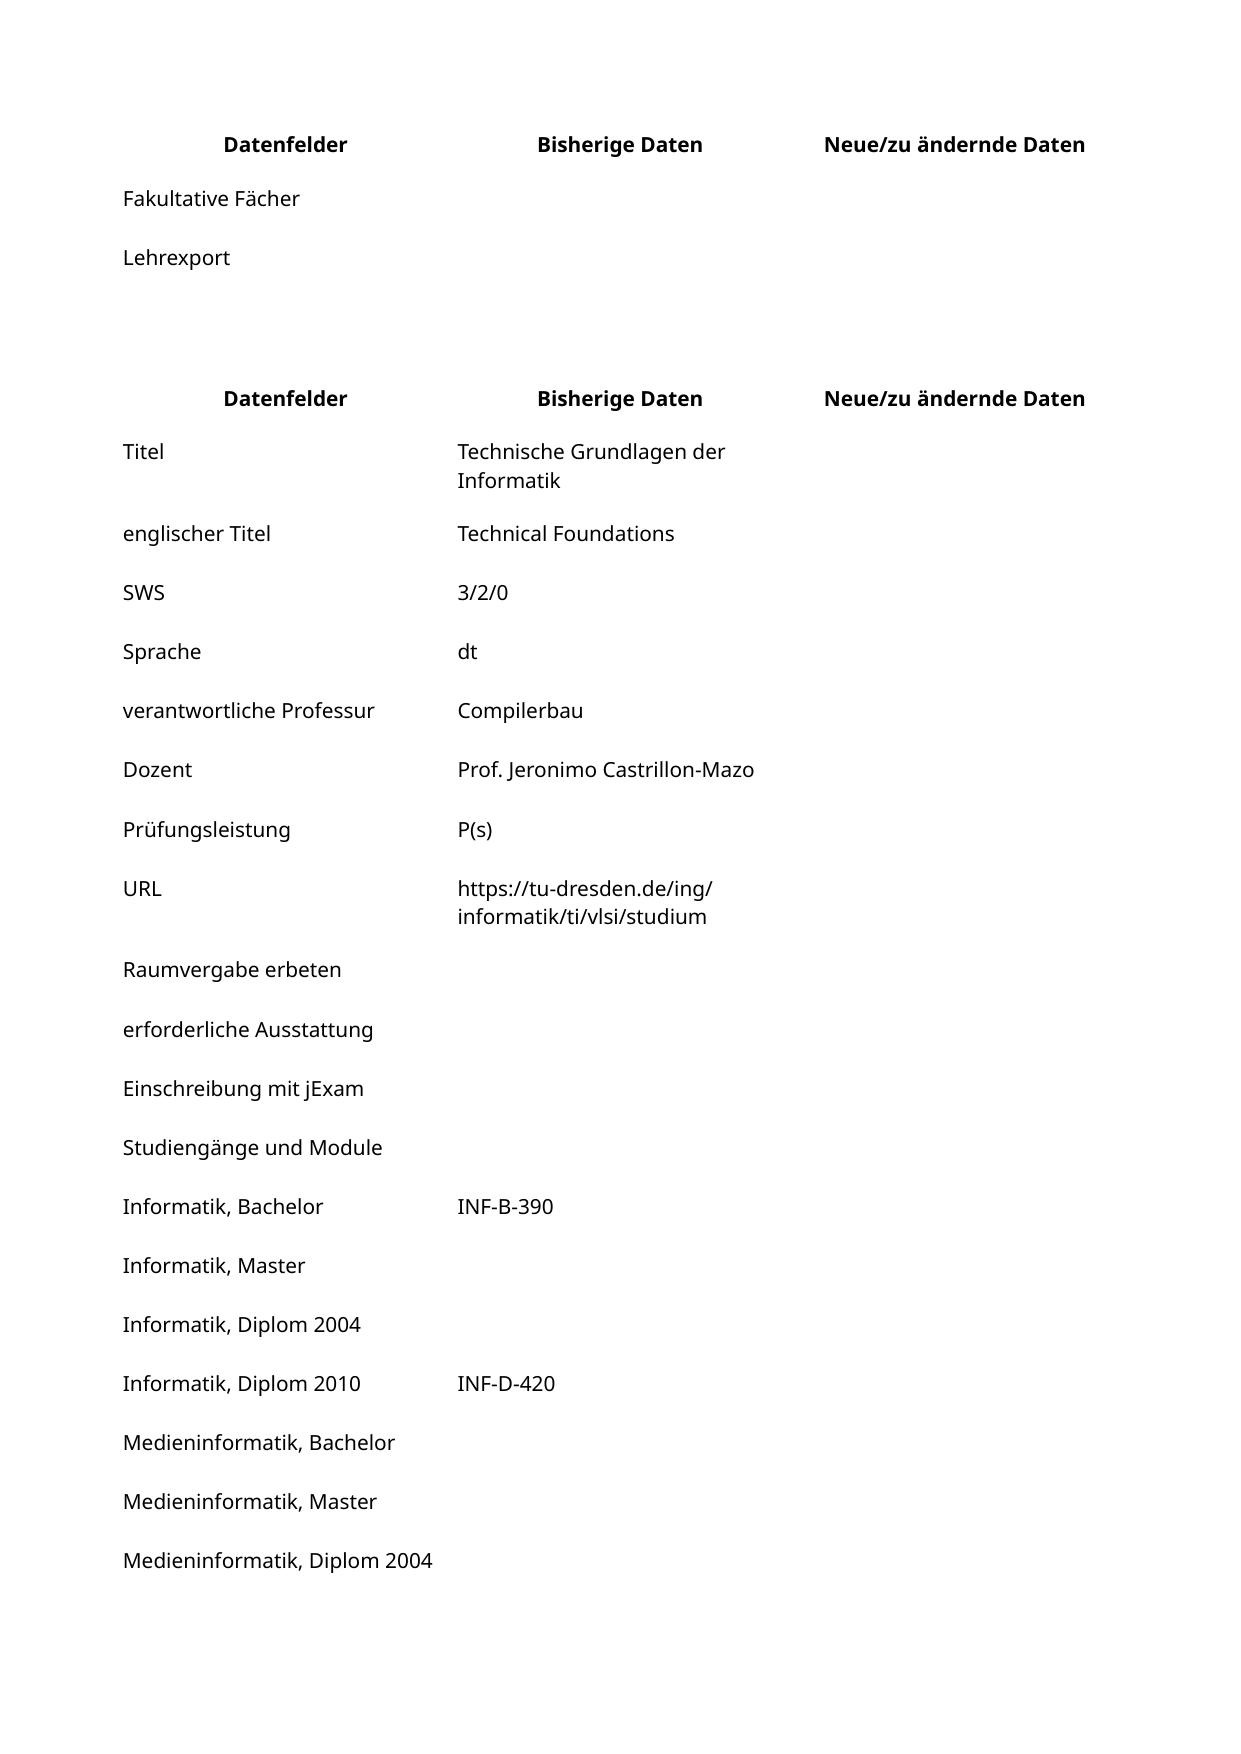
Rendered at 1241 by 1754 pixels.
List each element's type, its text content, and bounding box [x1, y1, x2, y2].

table_cell englischer Titel [118, 507, 453, 566]
table_cell [453, 1061, 787, 1120]
table_cell [788, 1357, 1122, 1416]
table_cell [453, 231, 787, 290]
table_cell [788, 1534, 1122, 1593]
table_cell Fakultative Fächer [118, 172, 453, 231]
table_cell Technical Foundations [453, 507, 787, 566]
table_cell verantwortliche Professur [118, 684, 453, 743]
table_cell Informatik, Master [118, 1239, 453, 1297]
table_cell [788, 425, 1122, 507]
table_cell [788, 943, 1122, 1002]
table_cell [788, 507, 1122, 566]
table_header Datenfelder [118, 372, 453, 425]
table_cell [788, 625, 1122, 684]
table_cell Sprache [118, 625, 453, 684]
table_cell [788, 1298, 1122, 1357]
table_cell [453, 1298, 787, 1357]
table_cell Informatik, Diplom 2010 [118, 1357, 453, 1416]
table_cell [788, 1179, 1122, 1238]
table_cell Einschreibung mit jExam [118, 1061, 453, 1120]
table_cell Informatik, Bachelor [118, 1179, 453, 1238]
table_cell [453, 172, 787, 231]
table_cell [788, 861, 1122, 943]
table_cell Dozent [118, 743, 453, 802]
table_cell [453, 1239, 787, 1297]
table_cell Medieninformatik, Diplom 2004 [118, 1534, 453, 1593]
table_cell Lehrexport [118, 231, 453, 290]
table_cell Technische Grundlagen der Informatik [453, 425, 787, 507]
table_cell [453, 943, 787, 1002]
table_cell URL [118, 861, 453, 943]
table_cell [788, 1002, 1122, 1061]
table_cell Medieninformatik, Master [118, 1475, 453, 1534]
table_cell erforderliche Ausstattung [118, 1002, 453, 1061]
table_cell [788, 802, 1122, 861]
table_cell 3/2/0 [453, 566, 787, 625]
table_cell [788, 1239, 1122, 1297]
table_cell [788, 1061, 1122, 1120]
table_cell INF-B-390 [453, 1179, 787, 1238]
table_cell [788, 231, 1122, 290]
table_cell Titel [118, 425, 453, 507]
table_header Neue/zu ändernde Daten [788, 372, 1122, 425]
table_cell [788, 684, 1122, 743]
table_cell INF-D-420 [453, 1357, 787, 1416]
table_cell [788, 172, 1122, 231]
table_cell [453, 1120, 787, 1179]
table_cell dt [453, 625, 787, 684]
table_cell [788, 1120, 1122, 1179]
table_cell [453, 1475, 787, 1534]
table_header Bisherige Daten [453, 372, 787, 425]
table_cell Raumvergabe erbeten [118, 943, 453, 1002]
table_cell https://tu-dresden.de/ing/informatik/ti/vlsi/studium [453, 861, 787, 943]
table_cell Informatik, Diplom 2004 [118, 1298, 453, 1357]
table_cell Medieninformatik, Bachelor [118, 1416, 453, 1475]
table_cell Prof. Jeronimo Castrillon-Mazo [453, 743, 787, 802]
table_cell Compilerbau [453, 684, 787, 743]
table_header Bisherige Daten [453, 118, 787, 172]
table_cell [788, 566, 1122, 625]
table_cell [453, 1416, 787, 1475]
table_cell [788, 743, 1122, 802]
table_cell Prüfungsleistung [118, 802, 453, 861]
table_cell Studiengänge und Module [118, 1120, 453, 1179]
table_cell SWS [118, 566, 453, 625]
table_cell [453, 1534, 787, 1593]
table_cell [453, 1002, 787, 1061]
table_cell P(s) [453, 802, 787, 861]
table_cell [788, 1475, 1122, 1534]
table_header Neue/zu ändernde Daten [788, 118, 1122, 172]
table_header Datenfelder [118, 118, 453, 172]
table_cell [788, 1416, 1122, 1475]
